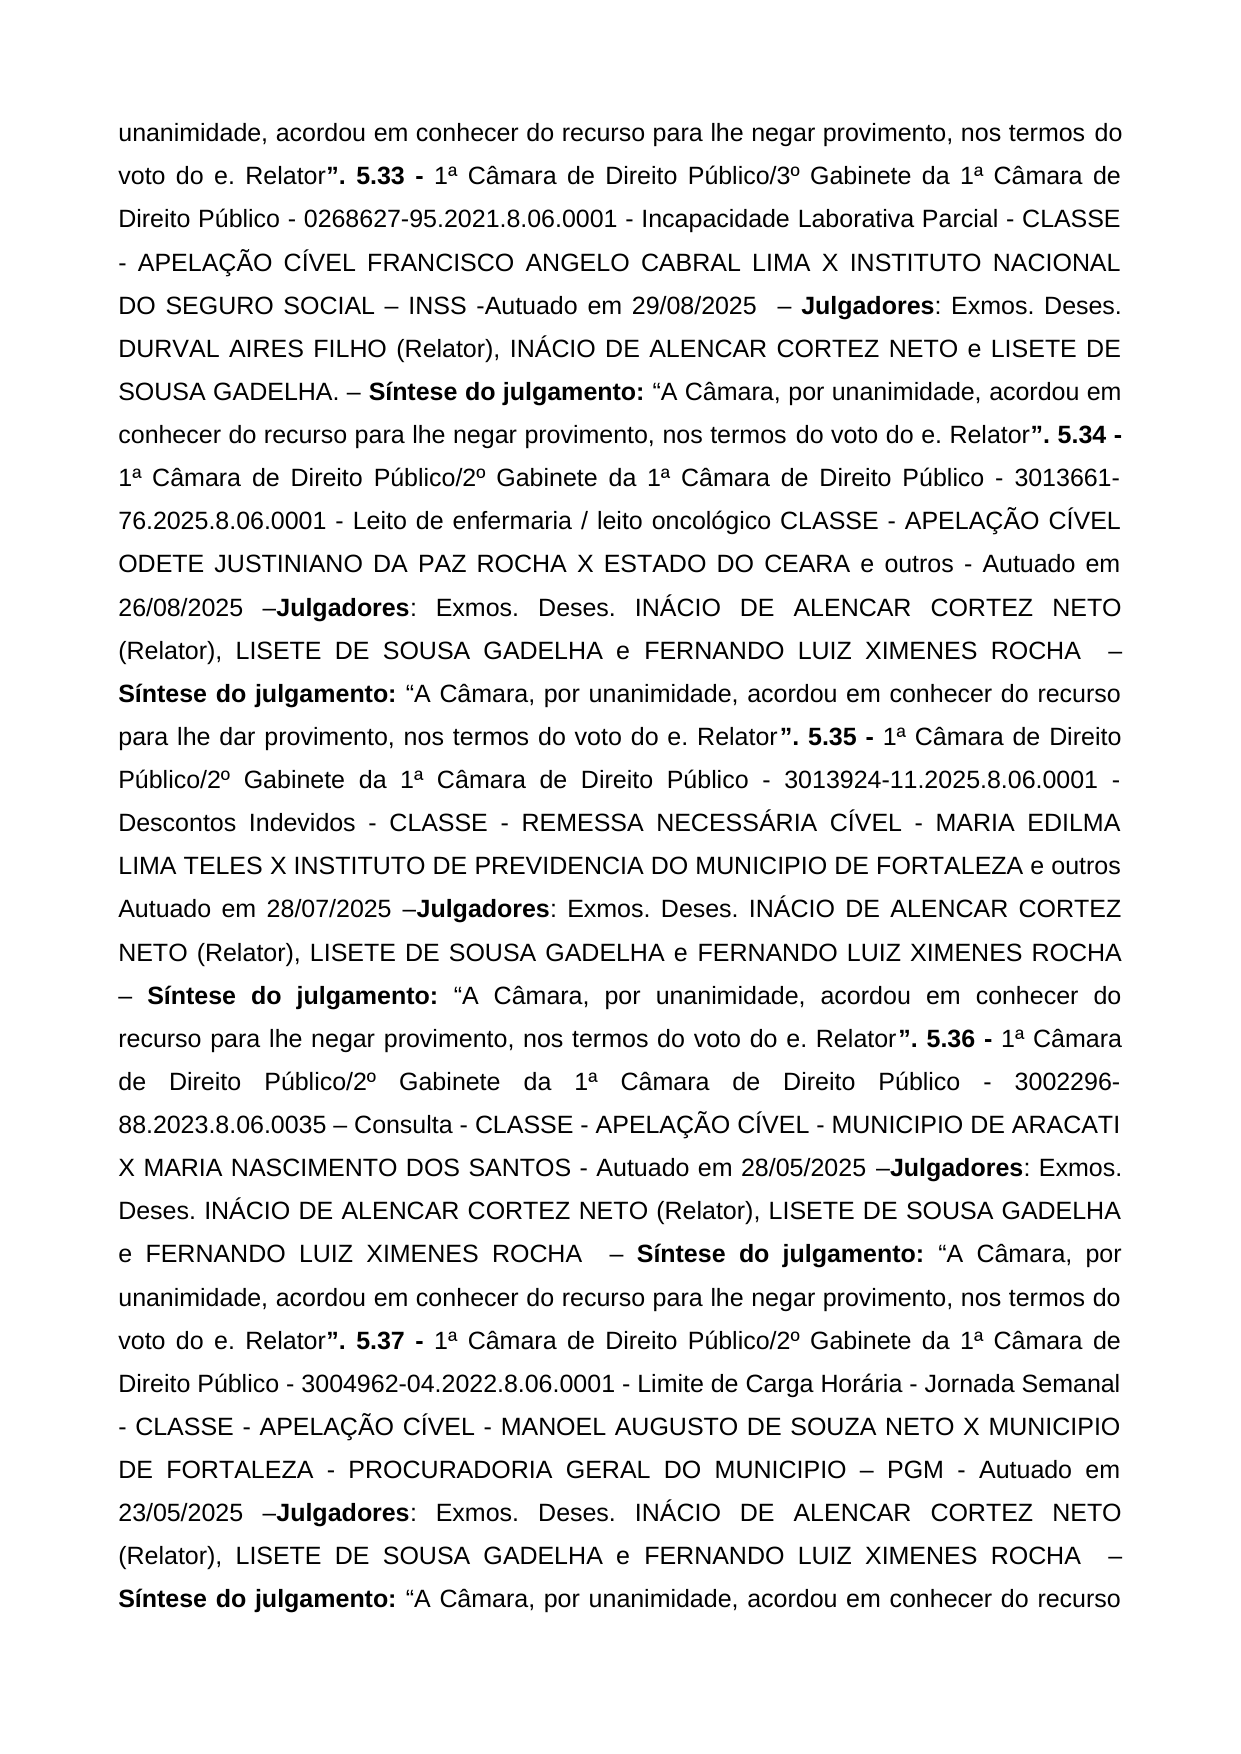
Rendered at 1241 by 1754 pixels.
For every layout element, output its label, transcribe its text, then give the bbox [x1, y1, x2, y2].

text unanimidade, acordou em conhecer do recurso para lhe negar provimento, nos termos do voto do e. Relator”. 5.33 - 1ª Câmara de Direito Público/3º Gabinete da 1ª Câmara de Direito Público - 0268627-95.2021.8.06.0001 - Incapacidade Laborativa Parcial - CLASSE - APELAÇÃO CÍVEL FRANCISCO ANGELO CABRAL LIMA X INSTITUTO NACIONAL DO SEGURO SOCIAL – INSS -Autuado em 29/08/2025 – Julgadores: Exmos. Deses. DURVAL AIRES FILHO (Relator), INÁCIO DE ALENCAR CORTEZ NETO e LISETE DE SOUSA GADELHA. – Síntese do julgamento: “A Câmara, por unanimidade, acordou em conhecer do recurso para lhe negar provimento, nos termos do voto do e. Relator”. 5.34 - 1ª Câmara de Direito Público/2º Gabinete da 1ª Câmara de Direito Público - 3013661-76.2025.8.06.0001 - Leito de enfermaria / leito oncológico CLASSE - APELAÇÃO CÍVEL ODETE JUSTINIANO DA PAZ ROCHA X ESTADO DO CEARA e outros - Autuado em 26/08/2025 –Julgadores: Exmos. Deses. INÁCIO DE ALENCAR CORTEZ NETO (Relator), LISETE DE SOUSA GADELHA e FERNANDO LUIZ XIMENES ROCHA – Síntese do julgamento: “A Câmara, por unanimidade, acordou em conhecer do recurso para lhe dar provimento, nos termos do voto do e. Relator”. 5.35 - 1ª Câmara de Direito Público/2º Gabinete da 1ª Câmara de Direito Público - 3013924-11.2025.8.06.0001 - Descontos Indevidos - CLASSE - REMESSA NECESSÁRIA CÍVEL - MARIA EDILMA LIMA TELES X INSTITUTO DE PREVIDENCIA DO MUNICIPIO DE FORTALEZA e outros Autuado em 28/07/2025 –Julgadores: Exmos. Deses. INÁCIO DE ALENCAR CORTEZ NETO (Relator), LISETE DE SOUSA GADELHA e FERNANDO LUIZ XIMENES ROCHA – Síntese do julgamento: “A Câmara, por unanimidade, acordou em conhecer do recurso para lhe negar provimento, nos termos do voto do e. Relator”. 5.36 - 1ª Câmara de Direito Público/2º Gabinete da 1ª Câmara de Direito Público - 3002296-88.2023.8.06.0035 – Consulta - CLASSE - APELAÇÃO CÍVEL - MUNICIPIO DE ARACATI X MARIA NASCIMENTO DOS SANTOS - Autuado em 28/05/2025 –Julgadores: Exmos. Deses. INÁCIO DE ALENCAR CORTEZ NETO (Relator), LISETE DE SOUSA GADELHA e FERNANDO LUIZ XIMENES ROCHA – Síntese do julgamento: “A Câmara, por unanimidade, acordou em conhecer do recurso para lhe negar provimento, nos termos do voto do e. Relator”. 5.37 - 1ª Câmara de Direito Público/2º Gabinete da 1ª Câmara de Direito Público - 3004962-04.2022.8.06.0001 - Limite de Carga Horária - Jornada Semanal - CLASSE - APELAÇÃO CÍVEL - MANOEL AUGUSTO DE SOUZA NETO X MUNICIPIO DE FORTALEZA - PROCURADORIA GERAL DO MUNICIPIO – PGM - Autuado em 23/05/2025 –Julgadores: Exmos. Deses. INÁCIO DE ALENCAR CORTEZ NETO (Relator), LISETE DE SOUSA GADELHA e FERNANDO LUIZ XIMENES ROCHA – Síntese do julgamento: “A Câmara, por unanimidade, acordou em conhecer do recurso [118, 118, 1122, 1613]
